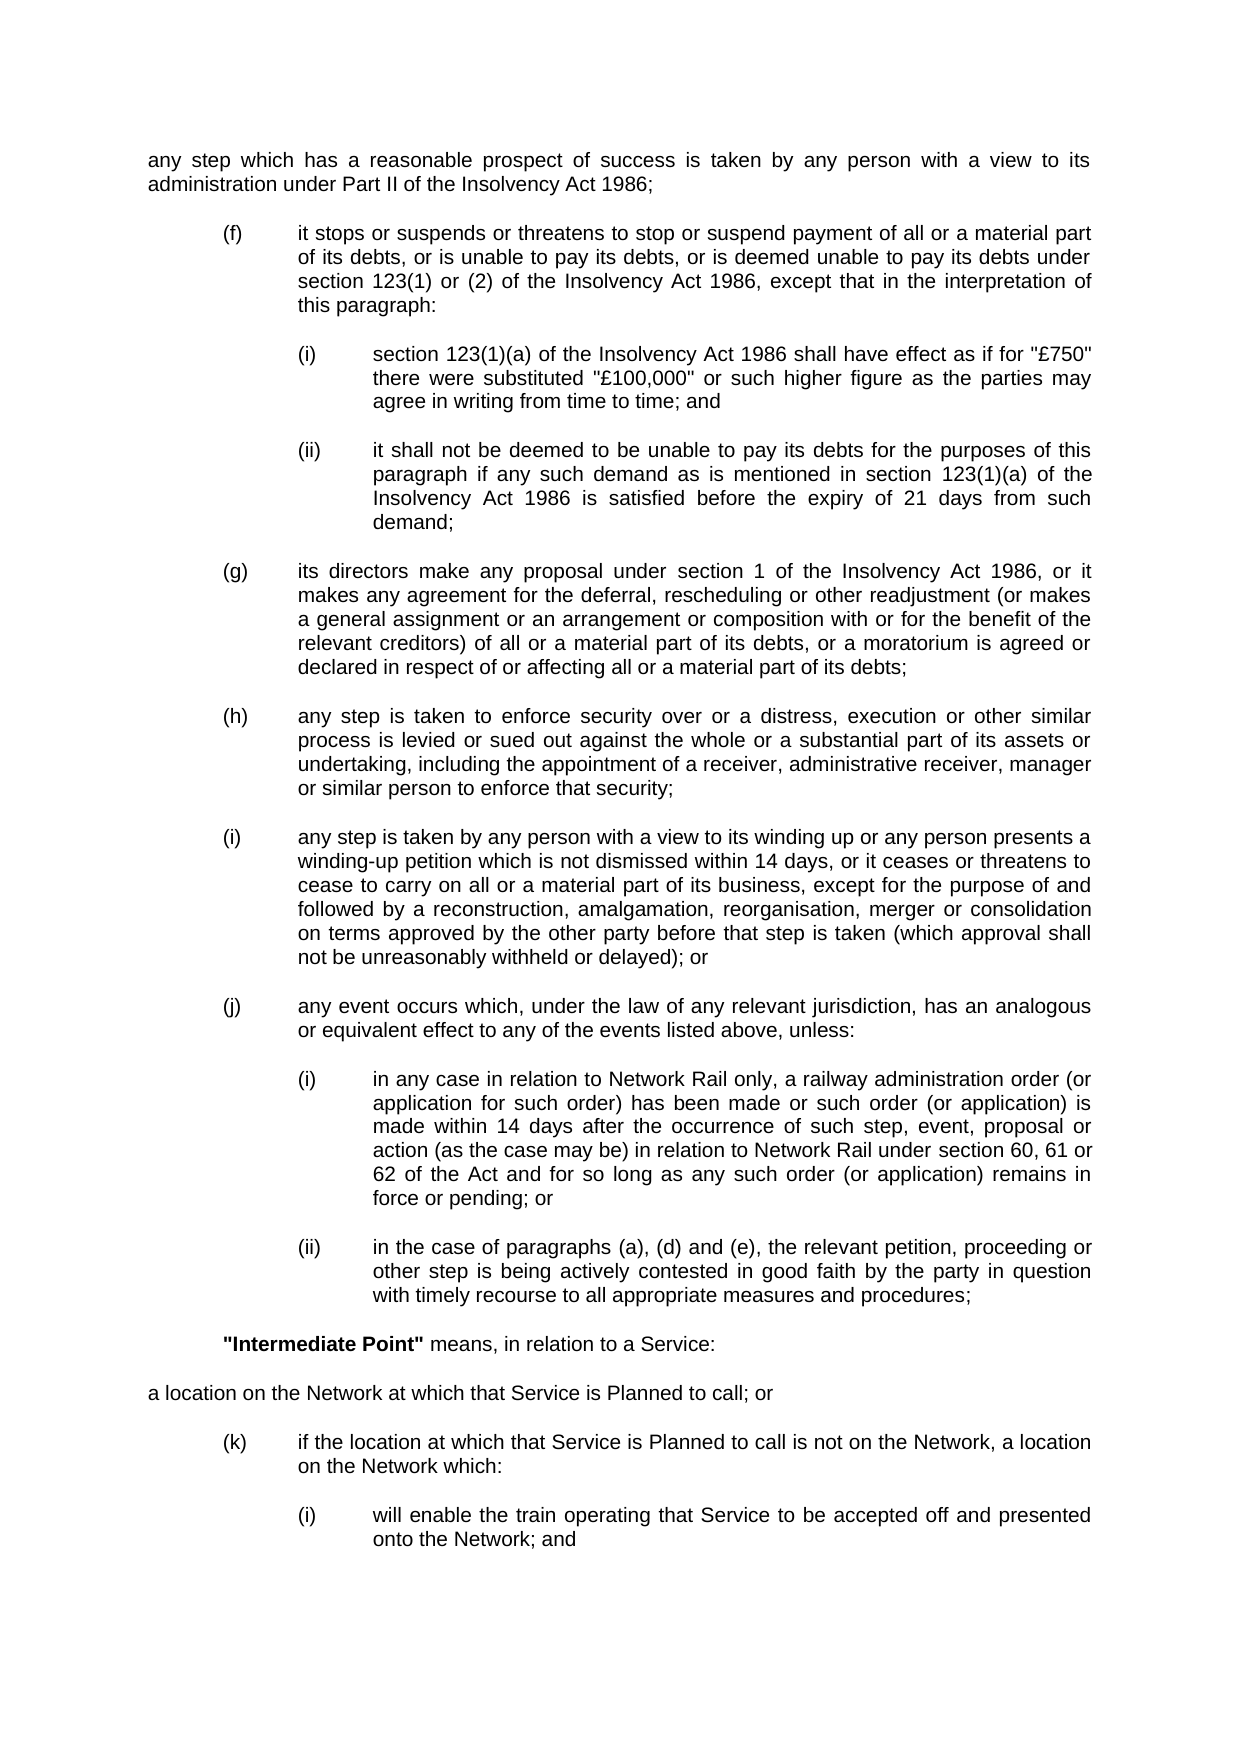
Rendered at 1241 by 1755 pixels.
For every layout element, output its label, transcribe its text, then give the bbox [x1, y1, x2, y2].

subtitle any step which has a reasonable prospect of success is taken by any person with a view to its administration under Part II of the Insolvency Act 1986; [148, 148, 1093, 196]
subtitle in the case of paragraphs (a), (d) and (e), the relevant petition, proceeding or other step is being actively contested in good faith by the party in question with timely recourse to all appropriate measures and procedures; [298, 1235, 1093, 1307]
subtitle will enable the train operating that Service to be accepted off and presented onto the Network; and [298, 1503, 1093, 1551]
subtitle in any case in relation to Network Rail only, a railway administration order (or application for such order) has been made or such order (or application) is made within 14 days after the occurrence of such step, event, proposal or action (as the case may be) in relation to Network Rail under section 60, 61 or 62 of the Act and for so long as any such order (or application) remains in force or pending; or [298, 1066, 1093, 1210]
subtitle it stops or suspends or threatens to stop or suspend payment of all or a material part of its debts, or is unable to pay its debts, or is deemed unable to pay its debts under section 123(1) or (2) of the Insolvency Act 1986, except that in the interpretation of this paragraph: [223, 221, 1093, 316]
text "Intermediate Point" means, in relation to a Service: [223, 1332, 1093, 1356]
subtitle if the location at which that Service is Planned to call is not on the Network, a location on the Network which: [223, 1430, 1093, 1478]
subtitle it shall not be deemed to be unable to pay its debts for the purposes of this paragraph if any such demand as is mentioned in section 123(1)(a) of the Insolvency Act 1986 is satisfied before the expiry of 21 days from such demand; [298, 438, 1093, 534]
subtitle section 123(1)(a) of the Insolvency Act 1986 shall have effect as if for "£750" there were substituted "£100,000" or such higher figure as the parties may agree in writing from time to time; and [298, 341, 1093, 413]
subtitle any step is taken by any person with a view to its winding up or any person presents a winding-up petition which is not dismissed within 14 days, or it ceases or threatens to cease to carry on all or a material part of its business, except for the purpose of and followed by a reconstruction, amalgamation, reorganisation, merger or consolidation on terms approved by the other party before that step is taken (which approval shall not be unreasonably withheld or delayed); or [223, 825, 1093, 968]
subtitle any event occurs which, under the law of any relevant jurisdiction, has an analogous or equivalent effect to any of the events listed above, unless: [223, 993, 1093, 1041]
subtitle any step is taken to enforce security over or a distress, execution or other similar process is levied or sued out against the whole or a substantial part of its assets or undertaking, including the appointment of a receiver, administrative receiver, manager or similar person to enforce that security; [223, 704, 1093, 800]
subtitle a location on the Network at which that Service is Planned to call; or [148, 1381, 1093, 1405]
subtitle its directors make any proposal under section 1 of the Insolvency Act 1986, or it makes any agreement for the deferral, rescheduling or other readjustment (or makes a general assignment or an arrangement or composition with or for the benefit of the relevant creditors) of all or a material part of its debts, or a moratorium is agreed or declared in respect of or affecting all or a material part of its debts; [223, 559, 1093, 679]
